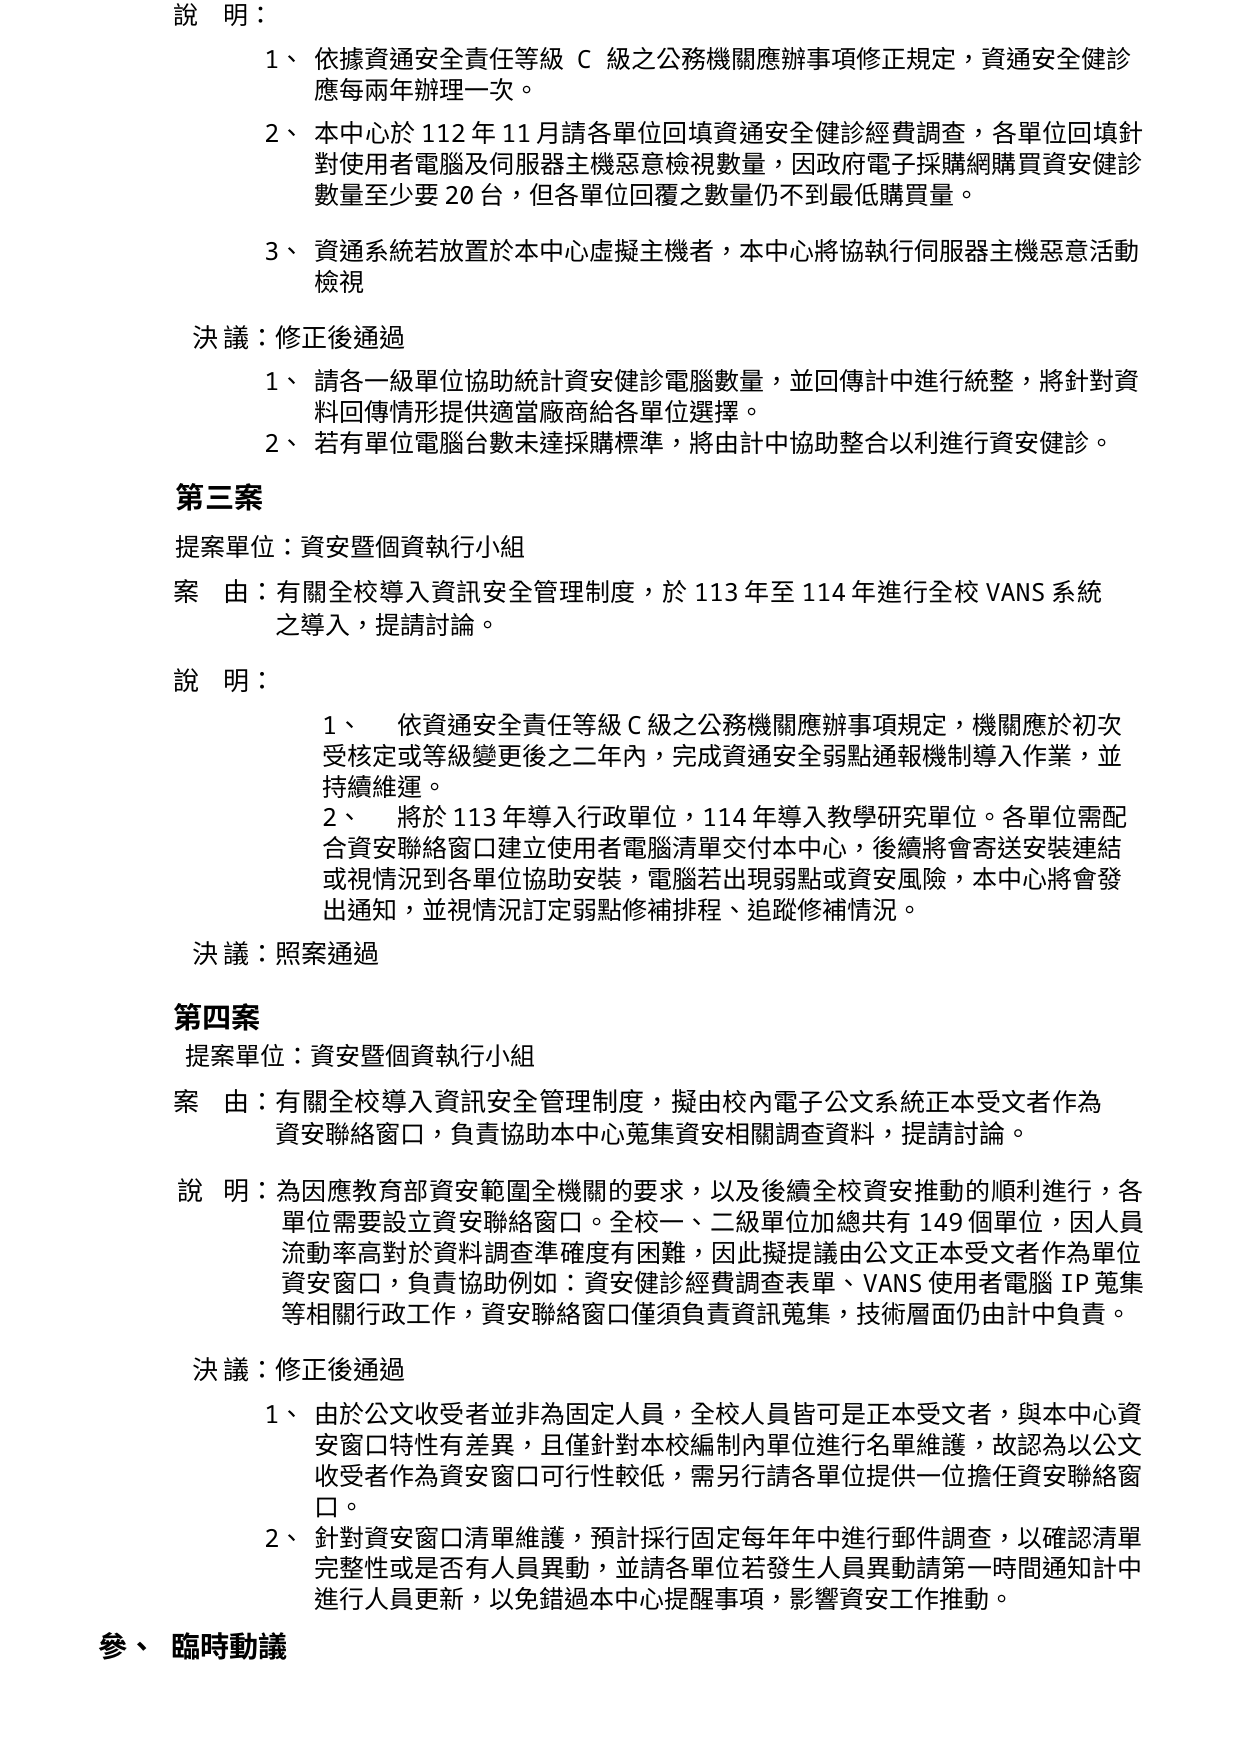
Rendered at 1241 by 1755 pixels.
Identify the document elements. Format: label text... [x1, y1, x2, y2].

text 提案單位：資安暨個資執行小組 [88, 527, 1145, 563]
text 案 由：有關全校導入資訊安全管理制度，於113年至114年進行全校VANS系統之導入，提請討論。 [173, 576, 1102, 641]
text 決 議：修正後通過 [88, 322, 1145, 353]
list 依資通安全責任等級C級之公務機關應辦事項規定，機關應於初次受核定或等級變更後之二年內，完成資通安全弱點通報機制導入作業，並持續維運。 [322, 709, 1145, 802]
text 提案單位：資安暨個資執行小組 [86, 1037, 1145, 1073]
text 第三案 [88, 484, 1145, 515]
list 依據資通安全責任等級 C 級之公務機關應辦事項修正規定，資通安全健診 [264, 43, 1145, 74]
list 將於113年導入行政單位，114年導入教學研究單位。各單位需配合資安聯絡窗口建立使用者電腦清單交付本中心，後續將會寄送安裝連結或視情況到各單位協助安裝，電腦若出現弱點或資安風險，本中心將會發出通知，並視情況訂定弱點修補排程、追蹤修補情況。 [322, 802, 1145, 926]
text 說 明： [173, 666, 1145, 697]
text 第四案 [86, 994, 1145, 1037]
text 決 議：修正後通過 [88, 1355, 1145, 1386]
list 資通系統若放置於本中心虛擬主機者，本中心將協執行伺服器主機惡意活動檢視 [264, 236, 1145, 297]
subtitle 參、 臨時動議 [98, 1628, 1145, 1665]
list 針對資安窗口清單維護，預計採行固定每年年中進行郵件調查，以確認清單完整性或是否有人員異動，並請各單位若發生人員異動請第一時間通知計中進行人員更新，以免錯過本中心提醒事項，影響資安工作推動。 [264, 1522, 1145, 1615]
text 案 由：有關全校導入資訊安全管理制度，擬由校內電子公文系統正本受文者作為資安聯絡窗口，負責協助本中心蒐集資安相關調查資料，提請討論。 [173, 1085, 1102, 1150]
list 若有單位電腦台數未達採購標準，將由計中協助整合以利進行資安健診。 [264, 428, 1145, 459]
list 由於公文收受者並非為固定人員，全校人員皆可是正本受文者，與本中心資安窗口特性有差異，且僅針對本校編制內單位進行名單維護，故認為以公文收受者作為資安窗口可行性較低，需另行請各單位提供一位擔任資安聯絡窗口。 [264, 1398, 1145, 1522]
list 本中心於112年11月請各單位回填資通安全健診經費調查，各單位回填針對使用者電腦及伺服器主機惡意檢視數量，因政府電子採購網購買資安健診數量至少要20台，但各單位回覆之數量仍不到最低購買量。 [264, 118, 1145, 211]
text 說 明： [173, 0, 1145, 31]
text 應每兩年辦理一次。 [314, 74, 1145, 105]
text 說 明：為因應教育部資安範圍全機關的要求，以及後續全校資安推動的順利進行，各 單位需要設立資安聯絡窗口。全校一、二級單位加總共有149個單位，因人員流動率高對於資料調查準確度有困難，因此擬提議由公文正本受文者作為單位資安窗口，負責協助例如：資安健診經費調查表單、VANS使用者電腦IP蒐集等相關行政工作，資安聯絡窗口僅須負責資訊蒐集，技術層面仍由計中負責。 [177, 1175, 1145, 1330]
text 決 議：照案通過 [88, 938, 1145, 969]
list 請各一級單位協助統計資安健診電腦數量，並回傳計中進行統整，將針對資料回傳情形提供適當廠商給各單位選擇。 [264, 366, 1145, 428]
